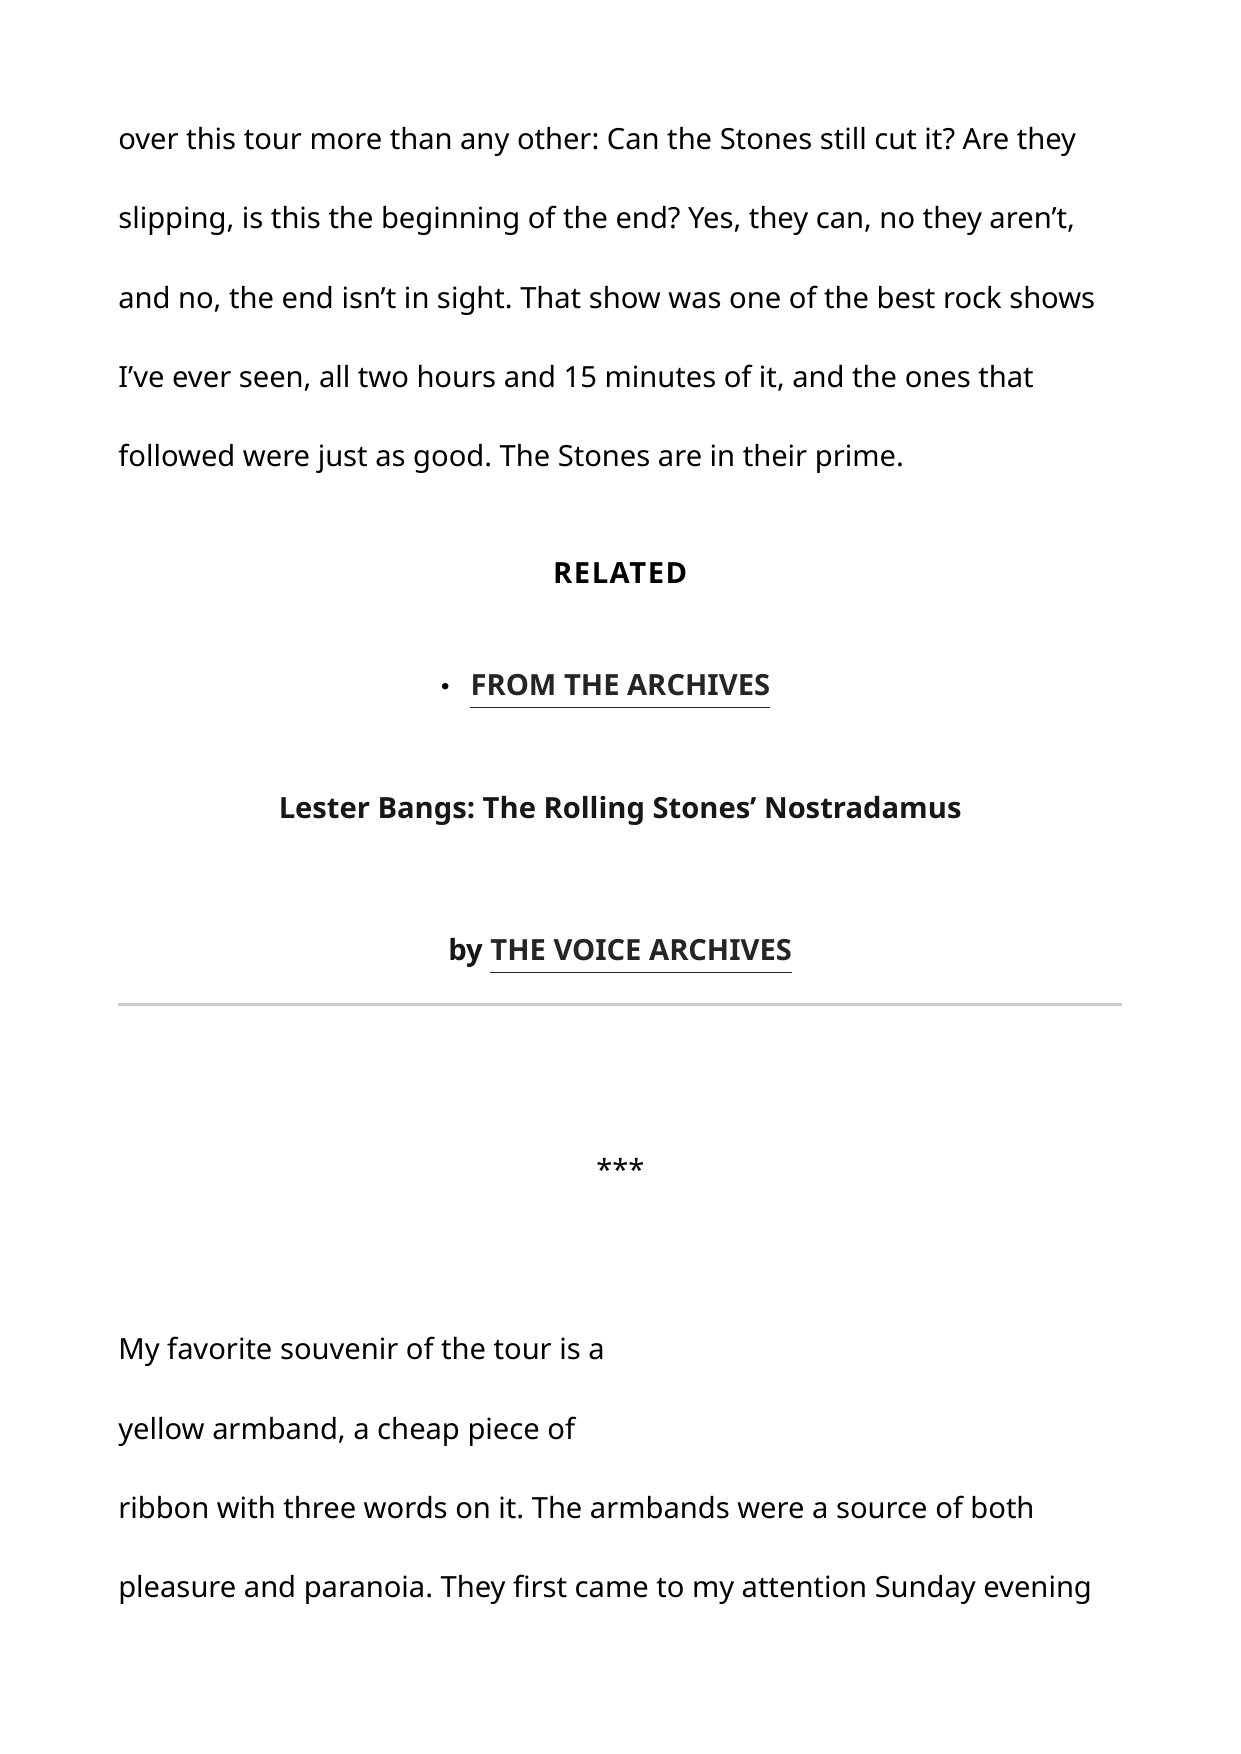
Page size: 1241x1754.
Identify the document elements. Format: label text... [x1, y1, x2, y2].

text over this tour more than any other: Can the Stones still cut it? Are they slipping, is this the beginning of the end? Yes, they can, no they aren’t, and no, the end isn’t in sight. That show was one of the best rock shows I’ve ever seen, all two hours and 15 minutes of it, and the ones that followed were just as good. The Stones are in their prime. [118, 118, 1122, 475]
list by THE VOICE ARCHIVES [118, 929, 1122, 1003]
text *** [118, 1149, 1122, 1189]
list Lester Bangs: The Rolling Stones’ Nostradamus [118, 787, 1122, 827]
text My favorite souvenir of the tour is a yellow armband, a cheap piece of ribbon with three words on it. The armbands were a source of both pleasure and paranoia. They first came to my attention Sunday evening [118, 1328, 1122, 1606]
list FROM THE ARCHIVES [118, 664, 1122, 707]
subtitle RELATED [118, 552, 1122, 592]
